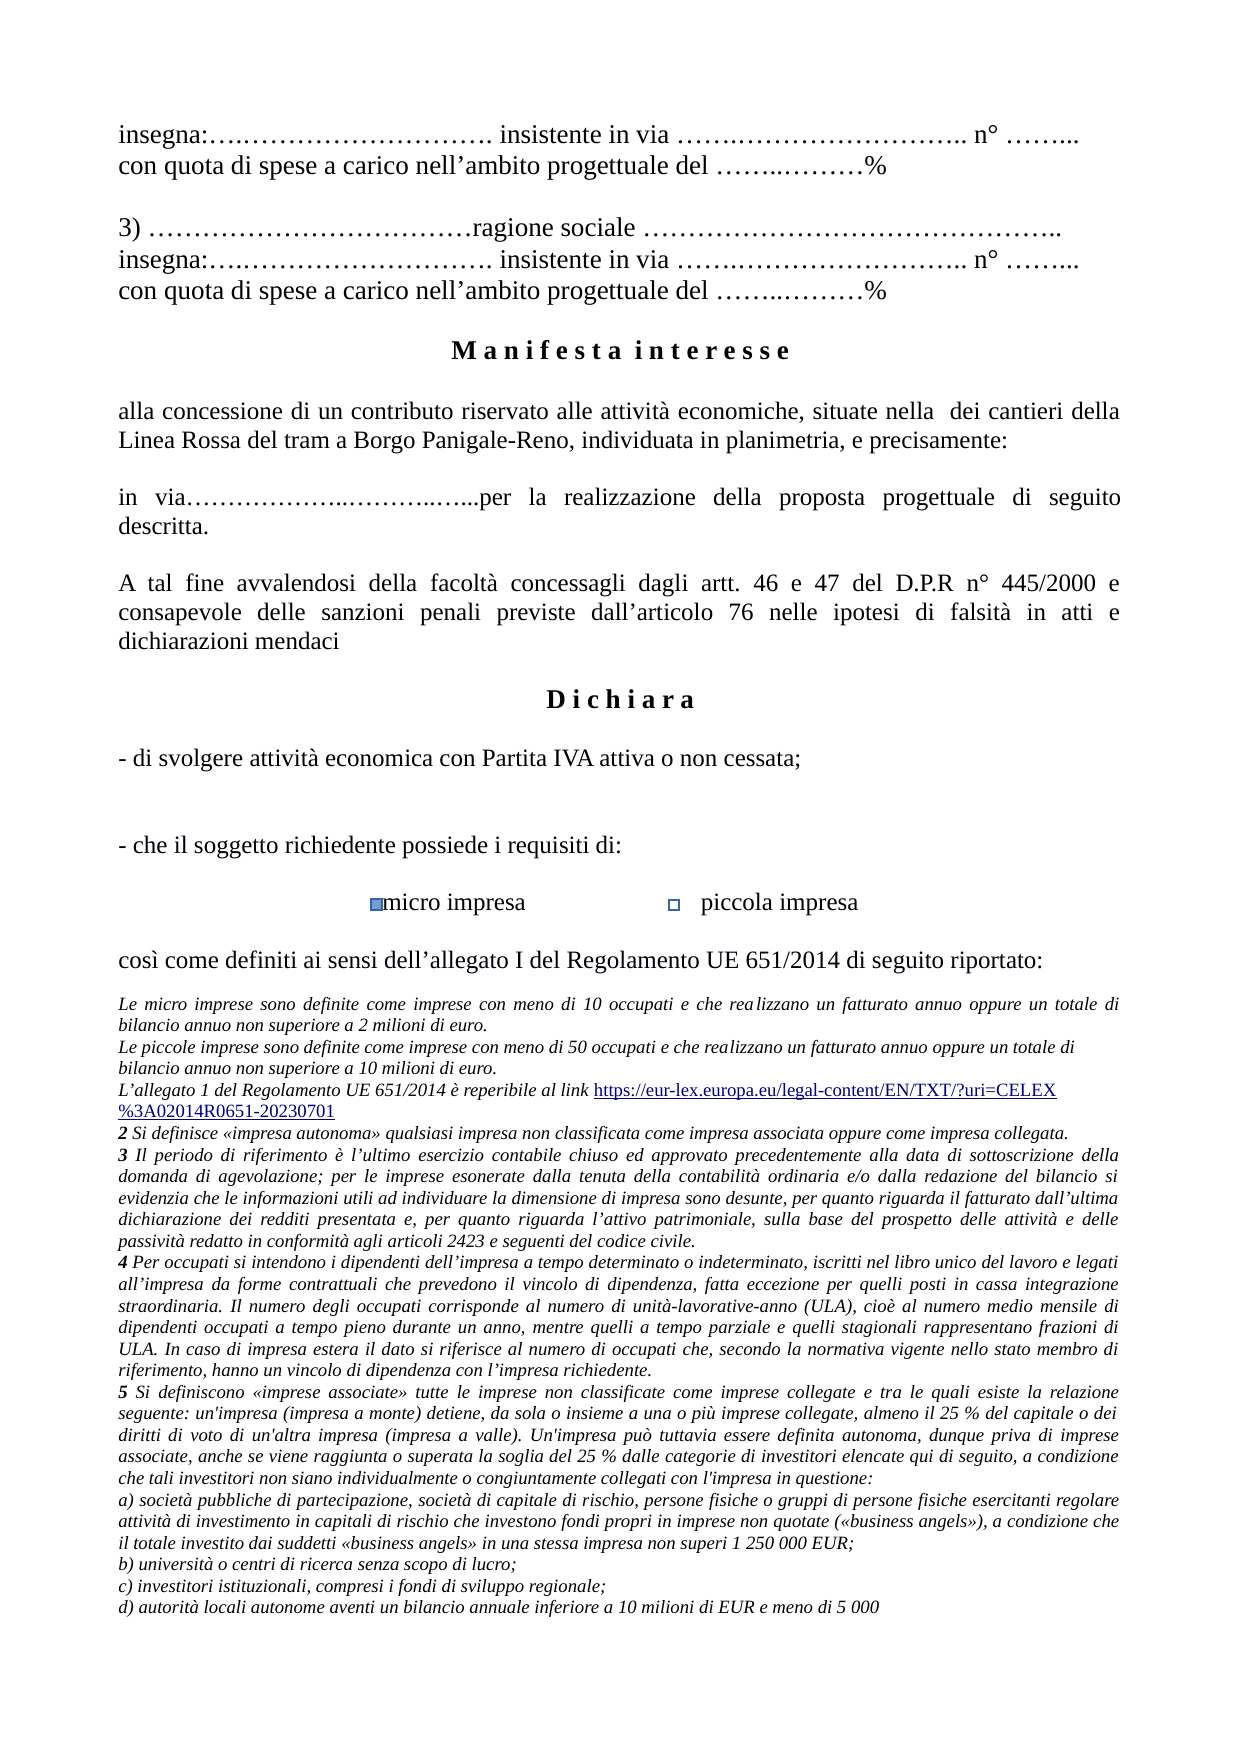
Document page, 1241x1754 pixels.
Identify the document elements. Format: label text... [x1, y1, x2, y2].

text così come definiti ai sensi dell’allegato I del Regolamento UE 651/2014 di seguito riportato: [118, 945, 1122, 973]
text insegna:….………………………. insistente in via …….…………………….. n° ……... [118, 118, 1122, 149]
text c) investitori istituzionali, compresi i fondi di sviluppo regionale; [118, 1575, 1122, 1596]
text 3 Il periodo di riferimento è l’ultimo esercizio contabile chiuso ed approvato precedentemente alla data di sottoscrizione della domanda di agevolazione; per le imprese esonerate dalla tenuta della contabilità ordinaria e/o dalla redazione del bilancio si evidenzia che le informazioni utili ad individuare la dimensione di impresa sono desunte, per quanto riguarda il fatturato dall’ultima dichiarazione dei redditi presentata e, per quanto riguarda l’attivo patrimoniale, sulla base del prospetto delle attività e delle passività redatto in conformità agli articoli 2423 e seguenti del codice civile. [118, 1143, 1122, 1251]
subtitle M a n i f e s t a i n t e r e s s e [118, 334, 1122, 365]
text a) società pubbliche di partecipazione, società di capitale di rischio, persone fisiche o gruppi di persone fisiche esercitanti regolare attività di investimento in capitali di rischio che investono fondi propri in imprese non quotate («business angels»), a condizione che il totale investito dai suddetti «business angels» in una stessa impresa non superi 1 250 000 EUR; [118, 1488, 1122, 1553]
text 5 Si definiscono «imprese associate» tutte le imprese non classificate come imprese collegate e tra le quali esiste la relazione seguente: un'impresa (impresa a monte) detiene, da sola o insieme a una o più imprese collegate, almeno il 25 % del capitale o dei diritti di voto di un'altra impresa (impresa a valle). Un'impresa può tuttavia essere definita autonoma, dunque priva di imprese associate, anche se viene raggiunta o superata la soglia del 25 % dalle categorie di investitori elencate qui di seguito, a condizione che tali investitori non siano individualmente o congiuntamente collegati con l'impresa in questione: [118, 1381, 1122, 1488]
text Le micro imprese sono definite come imprese con meno di 10 occupati e che rea­lizzano un fatturato annuo oppure un totale di bilancio annuo non superiore a 2 milioni di euro. [118, 993, 1122, 1036]
text 3) ………………………………ragione sociale ……………………………………….. [118, 212, 1122, 243]
text A tal fine avvalendosi della facoltà concessagli dagli artt. 46 e 47 del D.P.R n° 445/2000 e consapevole delle sanzioni penali previste dall’articolo 76 nelle ipotesi di falsità in atti e dichiarazioni mendaci [118, 568, 1122, 655]
text 4 Per occupati si intendono i dipendenti dell’impresa a tempo determinato o indeterminato, iscritti nel libro unico del lavoro e legati all’impresa da forme contrattuali che prevedono il vincolo di dipendenza, fatta eccezione per quelli posti in cassa integrazione straordinaria. Il numero degli occupati corrisponde al numero di unità-lavorative-anno (ULA), cioè al numero medio mensile di dipendenti occupati a tempo pieno durante un anno, mentre quelli a tempo parziale e quelli stagionali rappresentano frazioni di ULA. In caso di impresa estera il dato si riferisce al numero di occupati che, secondo la normativa vigente nello stato membro di riferimento, hanno un vincolo di dipendenza con l’impresa richiedente. [118, 1251, 1122, 1381]
text L’allegato 1 del Regolamento UE 651/2014 è reperibile al link https://eur-lex.europa.eu/legal-content/EN/TXT/?uri=CELEX%3A02014R0651-20230701 [118, 1079, 1122, 1122]
text d) autorità locali autonome aventi un bilancio annuale inferiore a 10 milioni di EUR e meno di 5 000 [118, 1596, 1122, 1618]
text alla concessione di un contributo riservato alle attività economiche, situate nella dei cantieri della Linea Rossa del tram a Borgo Panigale-Reno, individuata in planimetria, e precisamente: [118, 396, 1122, 453]
text - di svolgere attività economica con Partita IVA attiva o non cessata; [118, 743, 1122, 772]
subtitle D i c h i a r a [118, 683, 1122, 715]
text 2 Si definisce «impresa autonoma» qualsiasi impresa non classificata come impresa associata oppure come impresa collegata. [118, 1122, 1122, 1143]
text Le piccole imprese sono definite come imprese con meno di 50 occupati e che rea­lizzano un fatturato annuo oppure un totale di bilancio annuo non superiore a 10 milioni di euro. [118, 1036, 1122, 1079]
text in via………………..………..…...per la realizzazione della proposta progettuale di seguito descritta. [118, 482, 1122, 540]
text con quota di spese a carico nell’ambito progettuale del ……..………% [118, 274, 1122, 305]
text insegna:….………………………. insistente in via …….…………………….. n° ……... [118, 243, 1122, 274]
text b) università o centri di ricerca senza scopo di lucro; [118, 1553, 1122, 1575]
text micro impresa piccola impresa [118, 887, 1122, 916]
text con quota di spese a carico nell’ambito progettuale del ……..………% [118, 149, 1122, 180]
text - che il soggetto richiedente possiede i requisiti di: [118, 830, 1122, 858]
